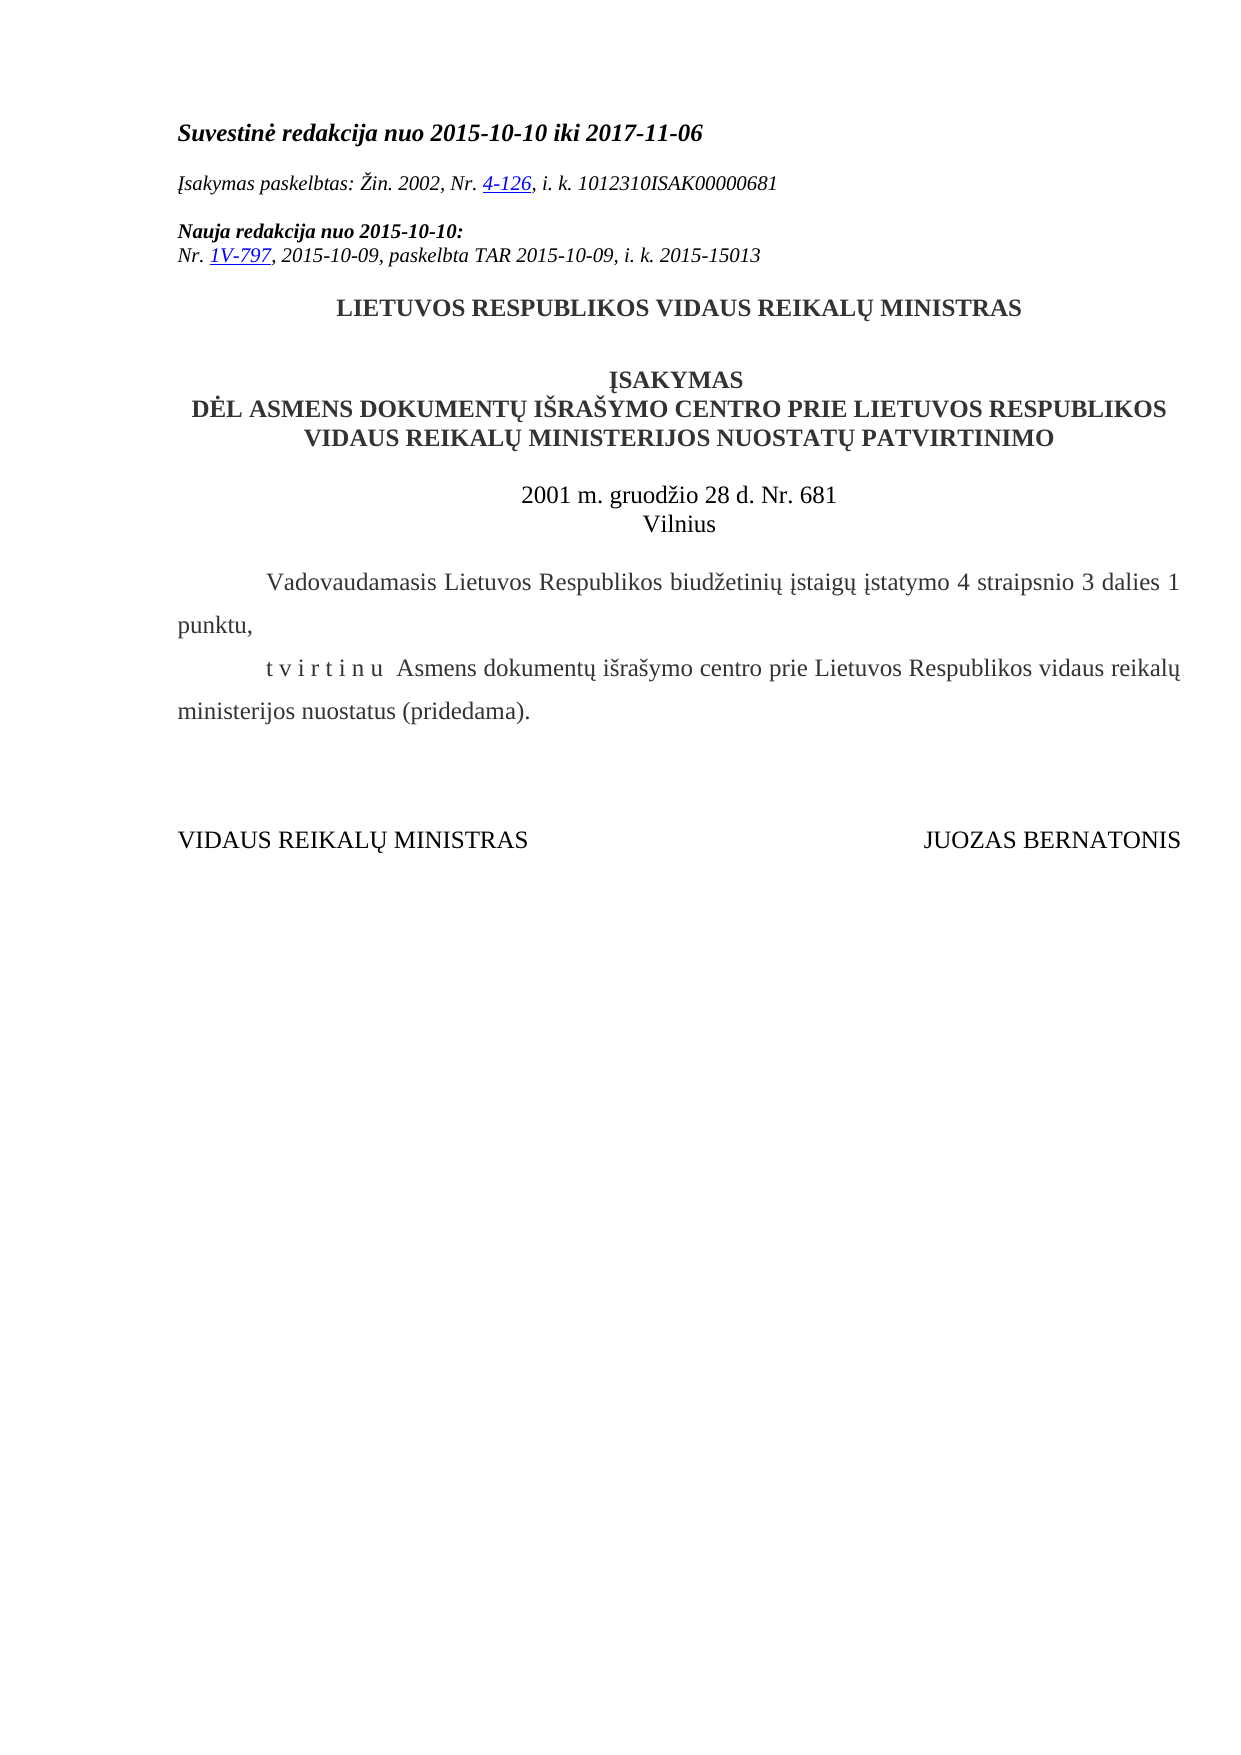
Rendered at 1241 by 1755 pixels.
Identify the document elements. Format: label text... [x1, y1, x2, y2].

text DĖL ASMENS DOKUMENTŲ IŠRAŠYMO CENTRO PRIE LIETUVOS RESPUBLIKOS VIDAUS REIKALŲ MINISTERIJOS NUOSTATŲ PATVIRTINIMO [177, 394, 1181, 452]
text Vadovaudamasis Lietuvos Respublikos biudžetinių įstaigų įstatymo 4 straipsnio 3 dalies 1 punktu, [177, 567, 1181, 638]
text 2001 m. gruodžio 28 d. Nr. 681 [177, 480, 1181, 509]
text Vidaus reikalų Ministras Juozas Bernatonis [177, 825, 1181, 854]
text Suvestinė redakcija nuo 2015-10-10 iki 2017-11-06 [177, 118, 1181, 147]
text LIETUVOS RESPUBLIKOS VIDAUS REIKALŲ MINISTRAS [177, 293, 1181, 322]
text Vilnius [177, 509, 1181, 538]
text ĮSAKYMAS [177, 365, 1181, 394]
text tvirtinu Asmens dokumentų išrašymo centro prie Lietuvos Respublikos vidaus reikalų ministerijos nuostatus (pridedama). [177, 653, 1181, 725]
text Nauja redakcija nuo 2015-10-10: [177, 219, 1181, 243]
text Įsakymas paskelbtas: Žin. 2002, Nr. 4-126, i. k. 1012310ISAK00000681 [177, 171, 1181, 195]
text Nr. 1V-797, 2015-10-09, paskelbta TAR 2015-10-09, i. k. 2015-15013 [177, 243, 1181, 267]
